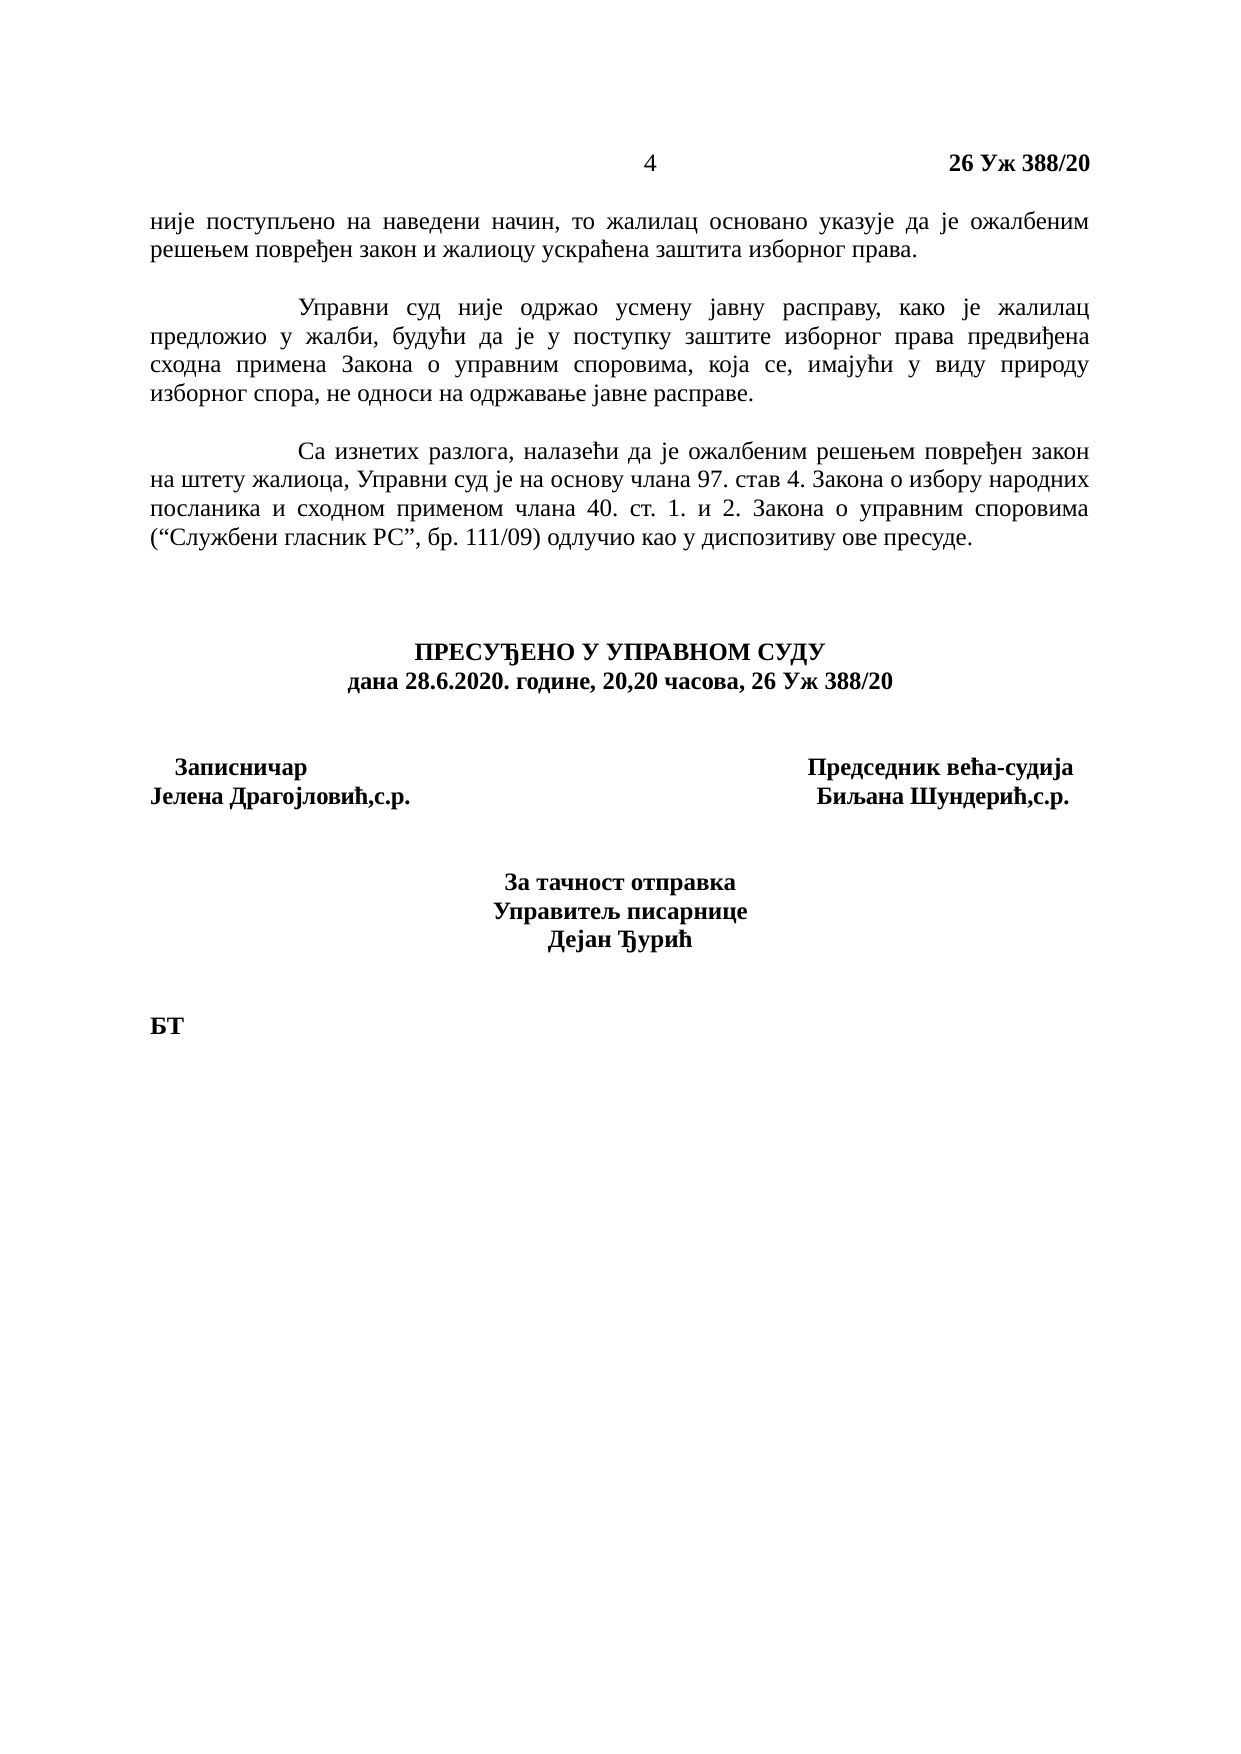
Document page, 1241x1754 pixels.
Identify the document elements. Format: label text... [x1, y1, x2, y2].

text БT [150, 1011, 1090, 1039]
text Јелена Драгојловић,с.р. Биљана Шундерић,с.р. [150, 781, 1090, 809]
text Управитељ писарнице [150, 896, 1090, 924]
text Са изнетих разлога, налазећи да је ожалбеним решењем повређен закон на штету жалиоца, Управни суд је на основу члана 97. став 4. Закона о избору народних посланика и сходном применом члана 40. ст. 1. и 2. Закона о управним споровима (“Службени гласник РС”, бр. 111/09) одлучио као у диспозитиву ове пресуде. [150, 436, 1090, 551]
text дана 28.6.2020. године, 20,20 часова, 26 Уж 388/20 [150, 666, 1090, 694]
text Дејан Ђурић [150, 924, 1090, 953]
text Управни суд није одржао усмену јавну расправу, како је жалилац предложио у жалби, будући да је у поступку заштите изборног права предвиђена сходна примена Закона о управним споровима, која се, имајући у виду природу изборног спора, не односи на одржавање јавне расправе. [150, 292, 1090, 407]
text Записничар Председник већа-судија [150, 752, 1090, 781]
text За тачност отправка [150, 867, 1090, 896]
text ПРЕСУЂЕНО У УПРАВНОМ СУДУ [150, 637, 1090, 666]
text није поступљено на наведени начин, то жалилац основано указује да је ожалбеним решењем повређен закон и жалиоцу ускраћена заштита изборног права. [150, 206, 1090, 263]
